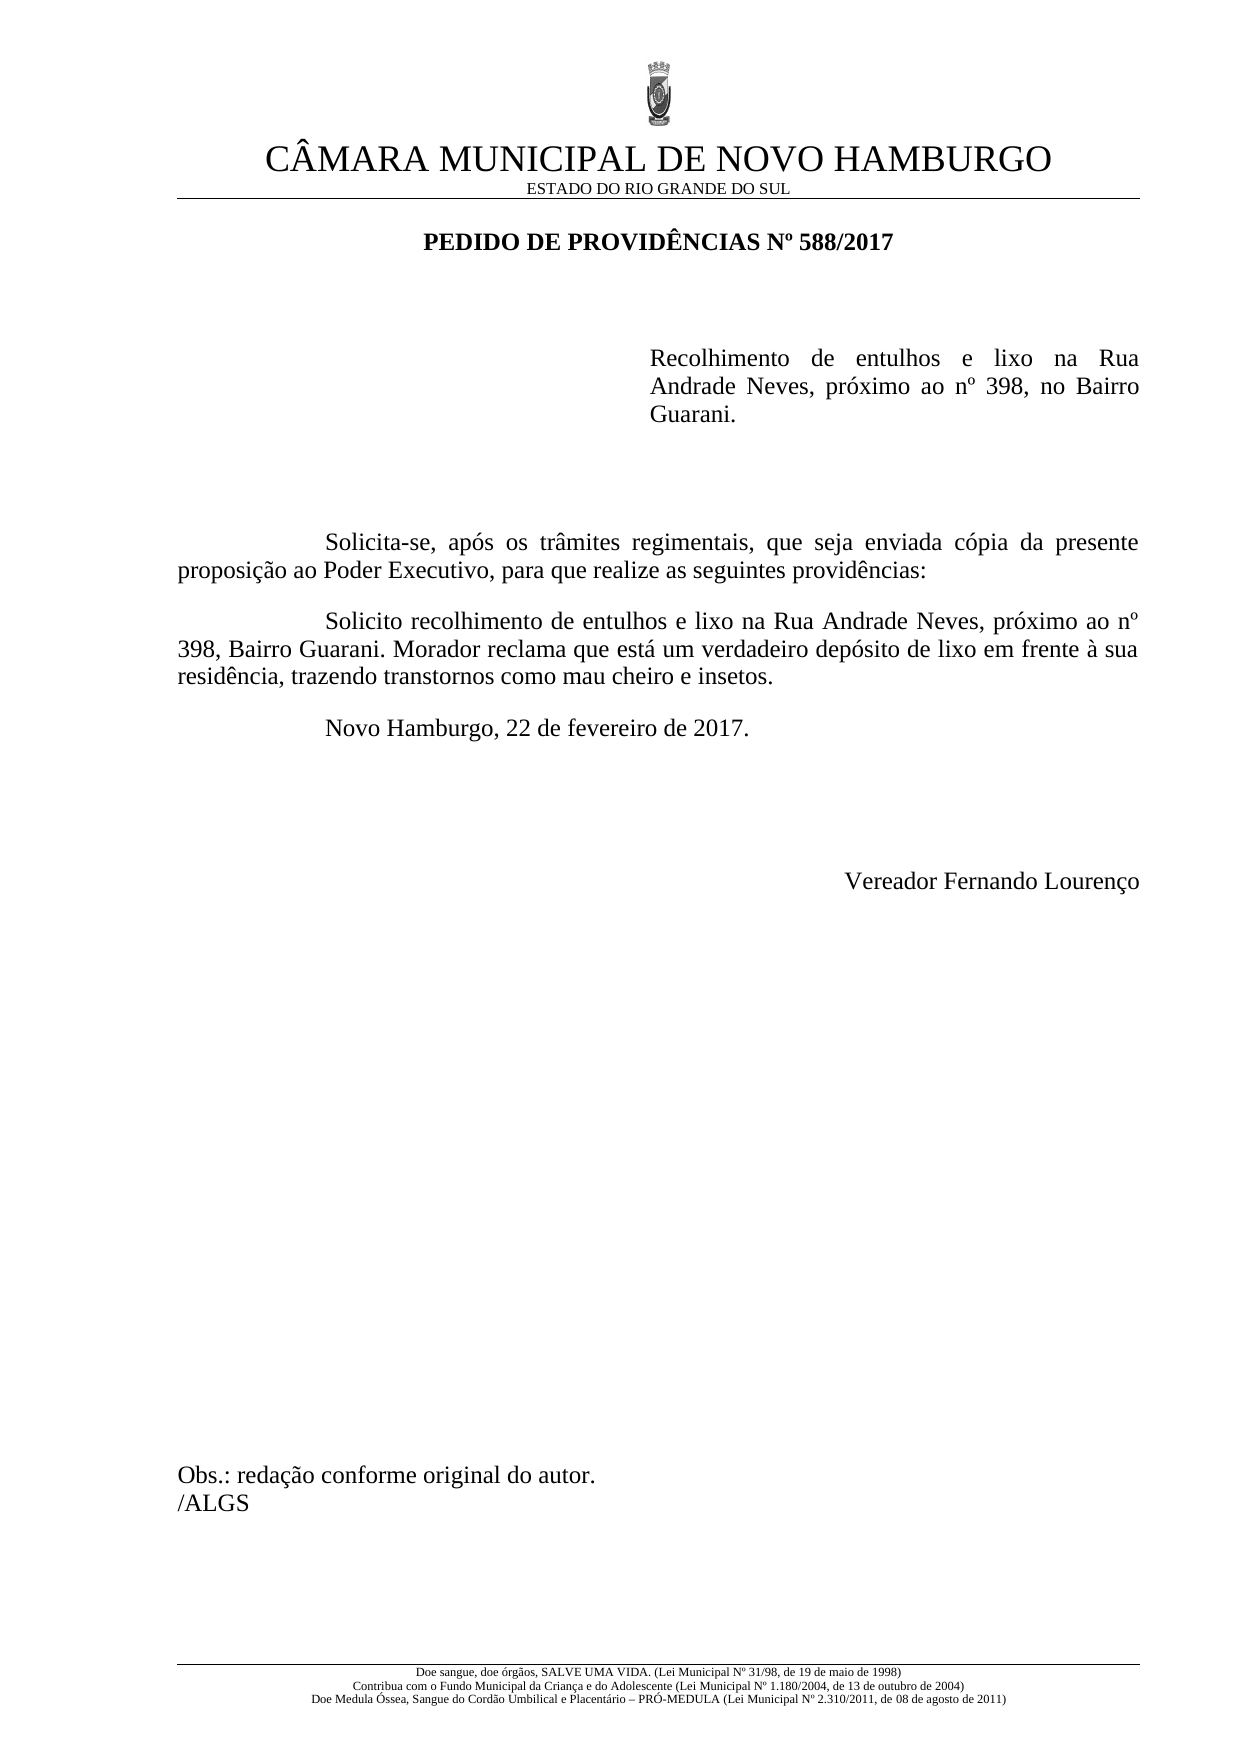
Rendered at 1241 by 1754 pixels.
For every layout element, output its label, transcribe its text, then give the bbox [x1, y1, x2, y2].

text Recolhimento de entulhos e lixo na Rua Andrade Neves, próximo ao nº 398, no Bairro Guarani. [649, 344, 1140, 428]
text Solicita-se, após os trâmites regimentais, que seja enviada cópia da presente proposição ao Poder Executivo, para que realize as seguintes providências: [177, 528, 1140, 583]
text Vereador Fernando Lourenço [177, 867, 1140, 895]
text Novo Hamburgo, 22 de fevereiro de 2017. [177, 714, 1140, 741]
text Obs.: redação conforme original do autor. [177, 1461, 1140, 1489]
text Solicito recolhimento de entulhos e lixo na Rua Andrade Neves, próximo ao nº 398, Bairro Guarani. Morador reclama que está um verdadeiro depósito de lixo em frente à sua residência, trazendo transtornos como mau cheiro e insetos. [177, 607, 1140, 690]
text PEDIDO DE PROVIDÊNCIAS Nº 588/2017 [177, 228, 1140, 256]
text /ALGS [177, 1489, 1140, 1516]
